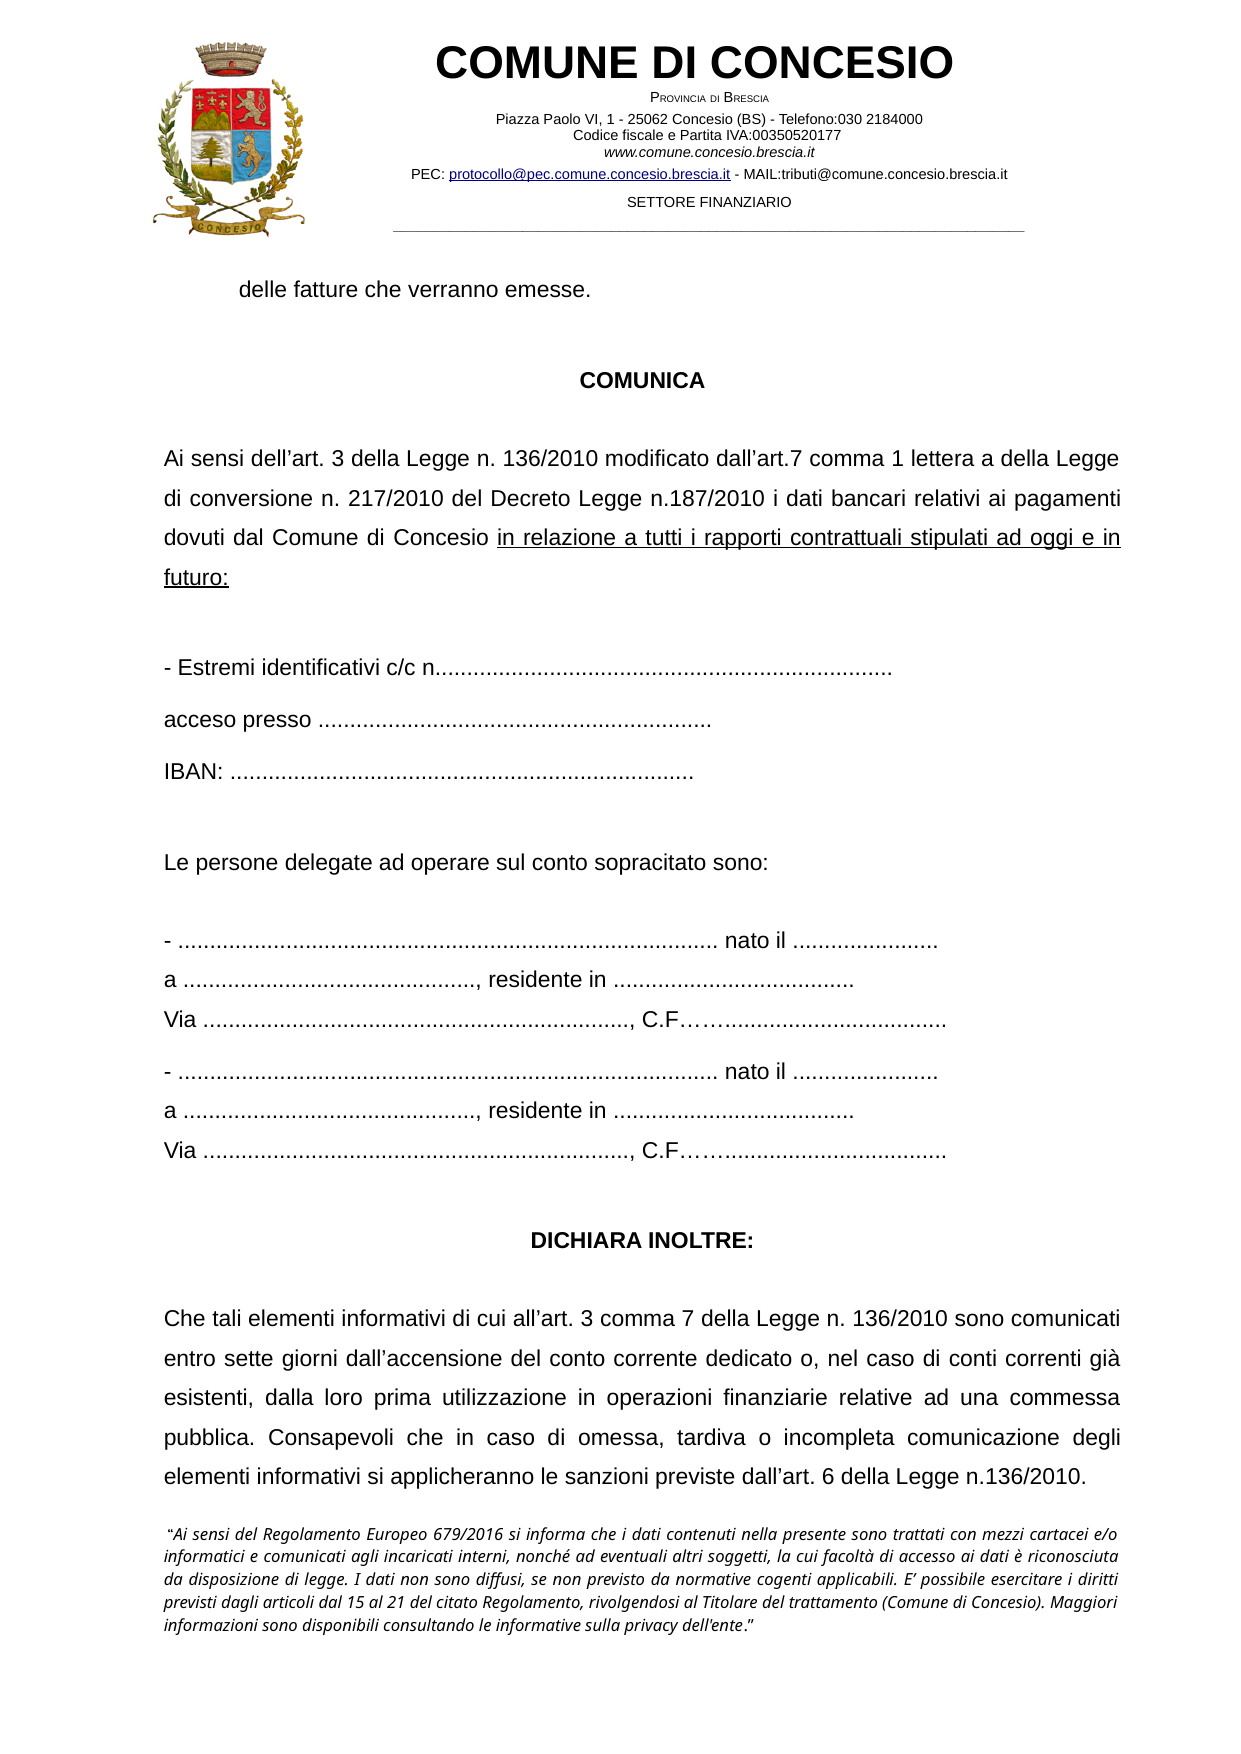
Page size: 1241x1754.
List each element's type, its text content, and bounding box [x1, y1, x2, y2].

text DICHIARA INOLTRE: [163, 1227, 1121, 1254]
text - ..................................................................................... nato il ....................... a .............................................., residente in ...................................... Via ..................................................................., C.F……................................... [163, 927, 1121, 1032]
text COMUNICA [163, 367, 1121, 394]
text - ..................................................................................... nato il ....................... a .............................................., residente in ...................................... Via ..................................................................., C.F……................................... [163, 1058, 1121, 1163]
text Che tali elementi informativi di cui all’art. 3 comma 7 della Legge n. 136/2010 sono comunicati entro sette giorni dall’accensione del conto corrente dedicato o, nel caso di conti correnti già esistenti, dalla loro prima utilizzazione in operazioni finanziarie relative ad una commessa pubblica. Consapevoli che in caso di omessa, tardiva o incompleta comunicazione degli elementi informativi si applicheranno le sanzioni previste dall’art. 6 della Legge n.136/2010. [163, 1305, 1121, 1489]
text acceso presso .............................................................. [163, 706, 1121, 733]
text - Estremi identificativi c/c n........................................................................ [163, 654, 1121, 681]
text Le persone delegate ad operare sul conto sopracitato sono: [163, 849, 1121, 875]
picture [150, 39, 309, 239]
text Ai sensi dell’art. 3 della Legge n. 136/2010 modificato dall’art.7 comma 1 lettera a della Legge di conversione n. 217/2010 del Decreto Legge n.187/2010 i dati bancari relativi ai pagamenti dovuti dal Comune di Concesio in relazione a tutti i rapporti contrattuali stipulati ad oggi e in futuro: [163, 445, 1121, 590]
text IBAN: ......................................................................... [163, 758, 1121, 784]
list delle fatture che verranno emesse. [201, 276, 1121, 303]
